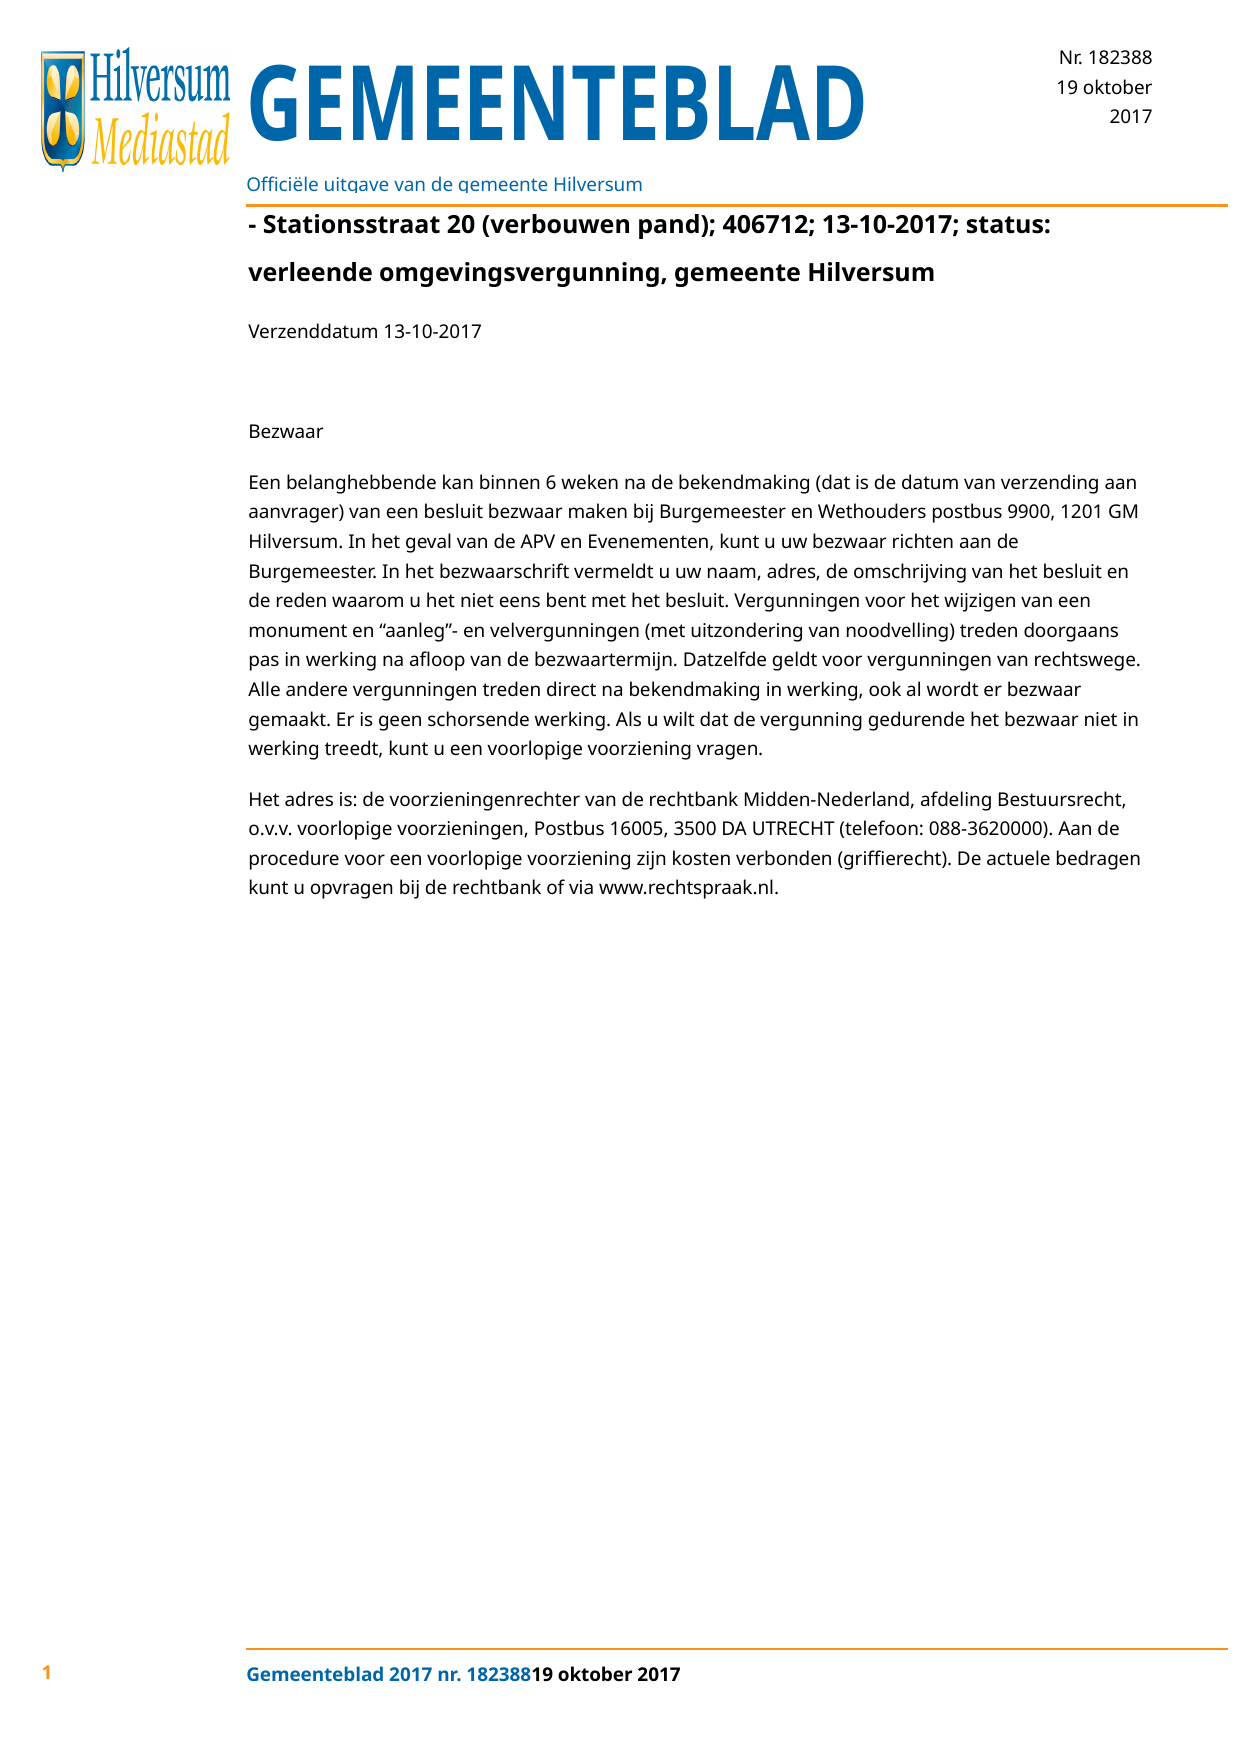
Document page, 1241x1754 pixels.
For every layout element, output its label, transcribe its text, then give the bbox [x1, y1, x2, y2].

text Bezwaar [248, 419, 1152, 444]
text Het adres is: de voorzieningenrechter van de rechtbank Midden-Nederland, afdeling Bestuursrecht, o.v.v. voorlopige voorzieningen, Postbus 16005, 3500 DA UTRECHT (telefoon: 088-3620000). Aan de procedure voor een voorlopige voorziening zijn kosten verbonden (griffierecht). De actuele bedragen kunt u opvragen bij de rechtbank of via www.rechtspraak.nl. [248, 786, 1152, 900]
text Een belanghebbende kan binnen 6 weken na de bekendmaking (dat is de datum van verzending aan aanvrager) van een besluit bezwaar maken bij Burgemeester en Wethouders postbus 9900, 1201 GM Hilversum. In het geval van de APV en Evenementen, kunt u uw bezwaar richten aan de Burgemeester. In het bezwaarschrift vermeldt u uw naam, adres, de omschrijving van het besluit en de reden waarom u het niet eens bent met het besluit. Vergunningen voor het wijzigen van een monument en “aanleg”- en velvergunningen (met uitzondering van noodvelling) treden doorgaans pas in werking na afloop van de bezwaartermijn. Datzelfde geldt voor vergunningen van rechtswege. Alle andere vergunningen treden direct na bekendmaking in werking, ook al wordt er bezwaar gemaakt. Er is geen schorsende werking. Als u wilt dat de vergunning gedurende het bezwaar niet in werking treedt, kunt u een voorlopige voorziening vragen. [248, 469, 1152, 761]
text Verzenddatum 13-10-2017 [248, 318, 1152, 344]
text - Stationsstraat 20 (verbouwen pand); 406712; 13-10-2017; status: verleende omgevingsvergunning, gemeente Hilversum [248, 207, 1152, 288]
picture [41, 47, 231, 172]
